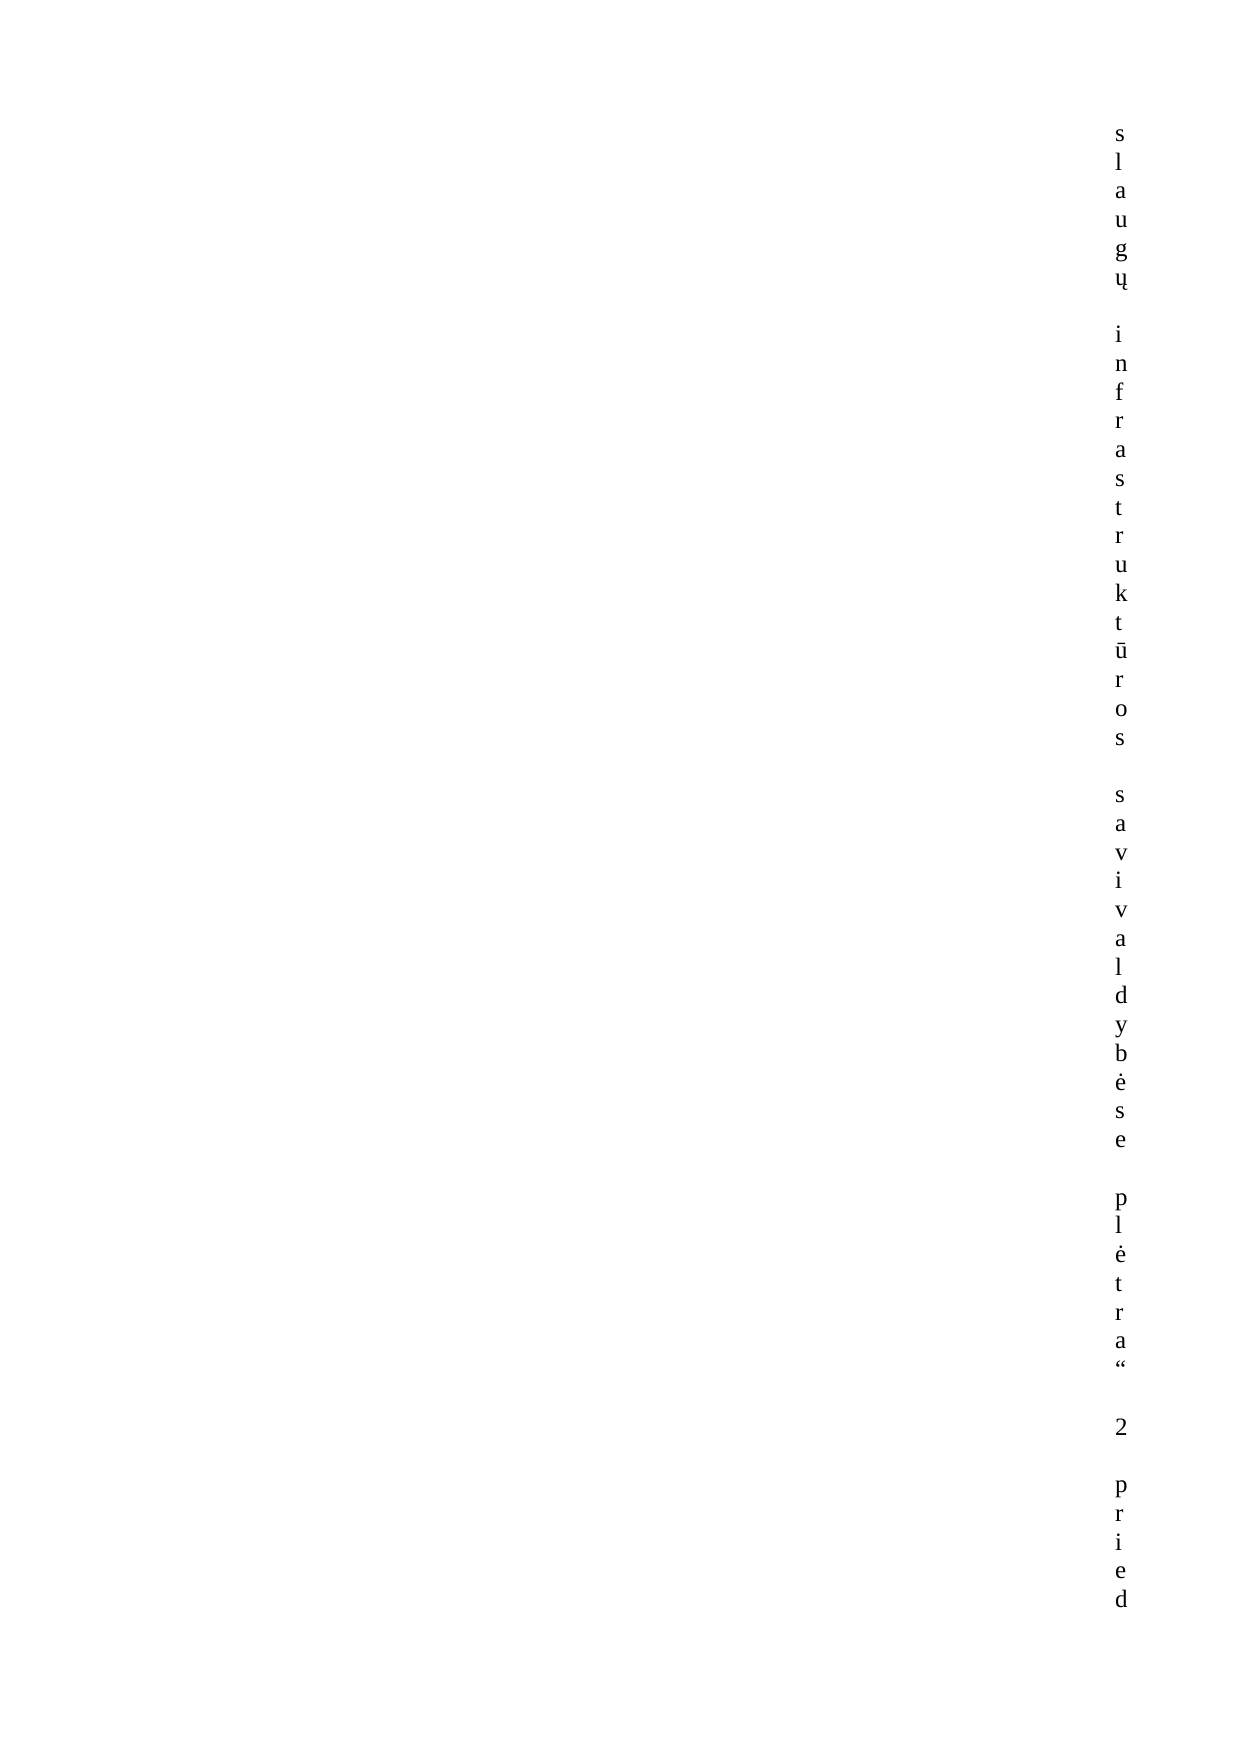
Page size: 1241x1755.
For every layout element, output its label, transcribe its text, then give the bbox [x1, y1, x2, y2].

text 2 priedas [1115, 1412, 1122, 1613]
text paslaugų infrastruktūros savivaldybėse plėtra“ [1115, 1045, 1122, 1290]
text paslaugų infrastruktūros savivaldybėse plėtra“ [1115, 620, 1122, 856]
text paslaugų infrastruktūros savivaldybėse plėtra“ [1115, 907, 1122, 1050]
text paslaugų infrastruktūros savivaldybėse plėtra“ [1115, 118, 1122, 514]
